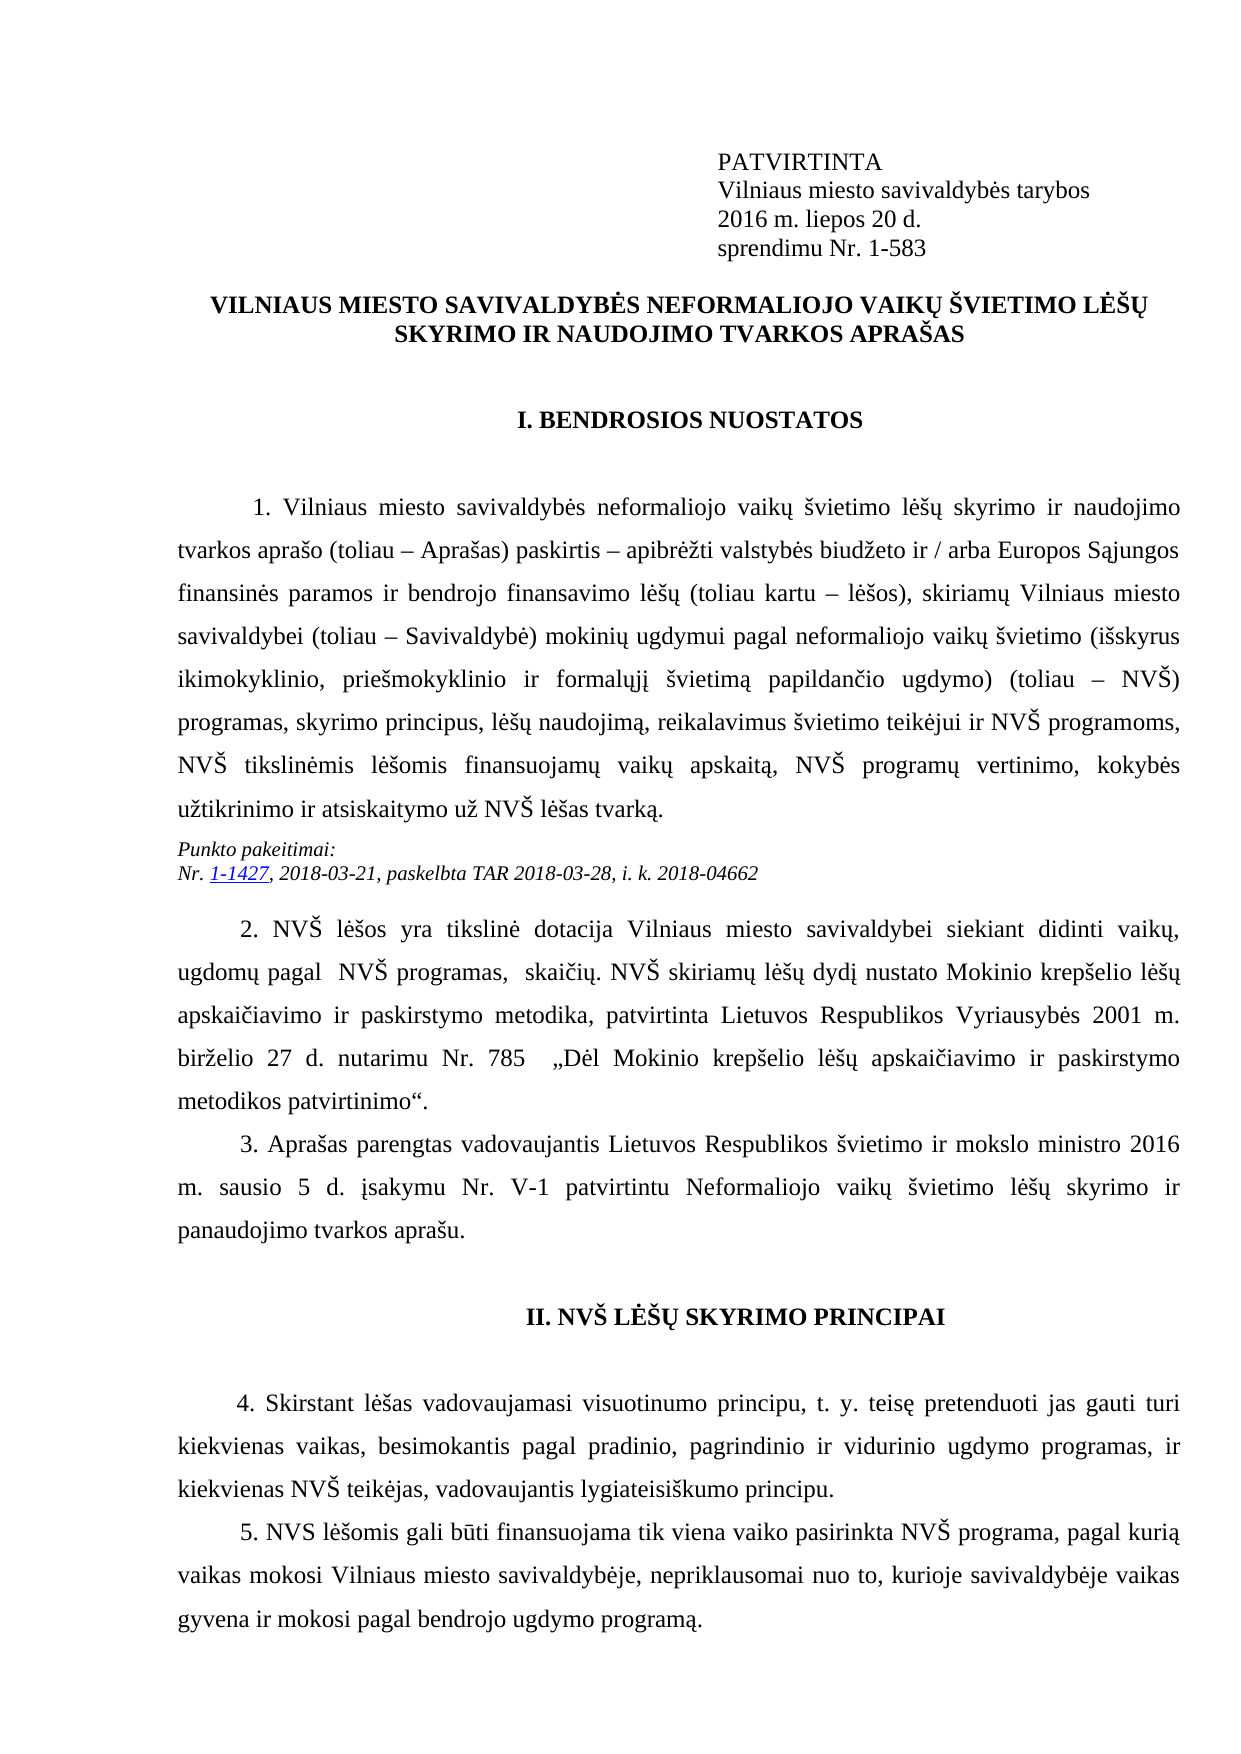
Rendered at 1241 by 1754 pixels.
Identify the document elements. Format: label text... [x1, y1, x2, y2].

text sprendimu Nr. 1-583 [717, 233, 1182, 262]
text Vilniaus miesto savivaldybės tarybos [717, 176, 1182, 204]
text 2. NVŠ lėšos yra tikslinė dotacija Vilniaus miesto savivaldybei siekiant didinti vaikų, ugdomų pagal NVŠ programas, skaičių. NVŠ skiriamų lėšų dydį nustato Mokinio krepšelio lėšų apskaičiavimo ir paskirstymo metodika, patvirtinta Lietuvos Respublikos Vyriausybės 2001 m. birželio 27 d. nutarimu Nr. 785 „Dėl Mokinio krepšelio lėšų apskaičiavimo ir paskirstymo metodikos patvirtinimo“. [177, 914, 1181, 1115]
text 5. NVS lėšomis gali būti finansuojama tik viena vaiko pasirinkta NVŠ programa, pagal kurią vaikas mokosi Vilniaus miesto savivaldybėje, nepriklausomai nuo to, kurioje savivaldybėje vaikas gyvena ir mokosi pagal bendrojo ugdymo programą. [177, 1517, 1181, 1632]
text 2016 m. liepos 20 d. [717, 204, 1182, 233]
text VILNIAUS MIESTO SAVIVALDYBĖS NEFORMALIOJO VAIKŲ ŠVIETIMO LĖŠŲ SKYRIMO IR NAUDOJIMO TVARKOS APRAŠAS [177, 291, 1182, 348]
text 3. Aprašas parengtas vadovaujantis Lietuvos Respublikos švietimo ir mokslo ministro 2016 m. sausio 5 d. įsakymu Nr. V-1 patvirtintu Neformaliojo vaikų švietimo lėšų skyrimo ir panaudojimo tvarkos aprašu. [177, 1129, 1181, 1244]
text Nr. 1-1427, 2018-03-21, paskelbta TAR 2018-03-28, i. k. 2018-04662 [177, 861, 1181, 885]
text I. BENDROSIOS NUOSTATOS [440, 406, 1182, 434]
text II. NVŠ LĖŠŲ SKYRIMO PRINCIPAI [290, 1302, 1182, 1331]
text Punkto pakeitimai: [177, 837, 1181, 861]
text PATVIRTINTA [717, 147, 1182, 176]
text 1. Vilniaus miesto savivaldybės neformaliojo vaikų švietimo lėšų skyrimo ir naudojimo tvarkos aprašo (toliau – Aprašas) paskirtis – apibrėžti valstybės biudžeto ir / arba Europos Sąjungos finansinės paramos ir bendrojo finansavimo lėšų (toliau kartu – lėšos), skiriamų Vilniaus miesto savivaldybei (toliau – Savivaldybė) mokinių ugdymui pagal neformaliojo vaikų švietimo (išskyrus ikimokyklinio, priešmokyklinio ir formalųjį švietimą papildančio ugdymo) (toliau – NVŠ) programas, skyrimo principus, lėšų naudojimą, reikalavimus švietimo teikėjui ir NVŠ programoms, NVŠ tikslinėmis lėšomis finansuojamų vaikų apskaitą, NVŠ programų vertinimo, kokybės užtikrinimo ir atsiskaitymo už NVŠ lėšas tvarką. [177, 492, 1181, 822]
text 4. Skirstant lėšas vadovaujamasi visuotinumo principu, t. y. teisę pretenduoti jas gauti turi kiekvienas vaikas, besimokantis pagal pradinio, pagrindinio ir vidurinio ugdymo programas, ir kiekvienas NVŠ teikėjas, vadovaujantis lygiateisiškumo principu. [177, 1388, 1182, 1503]
